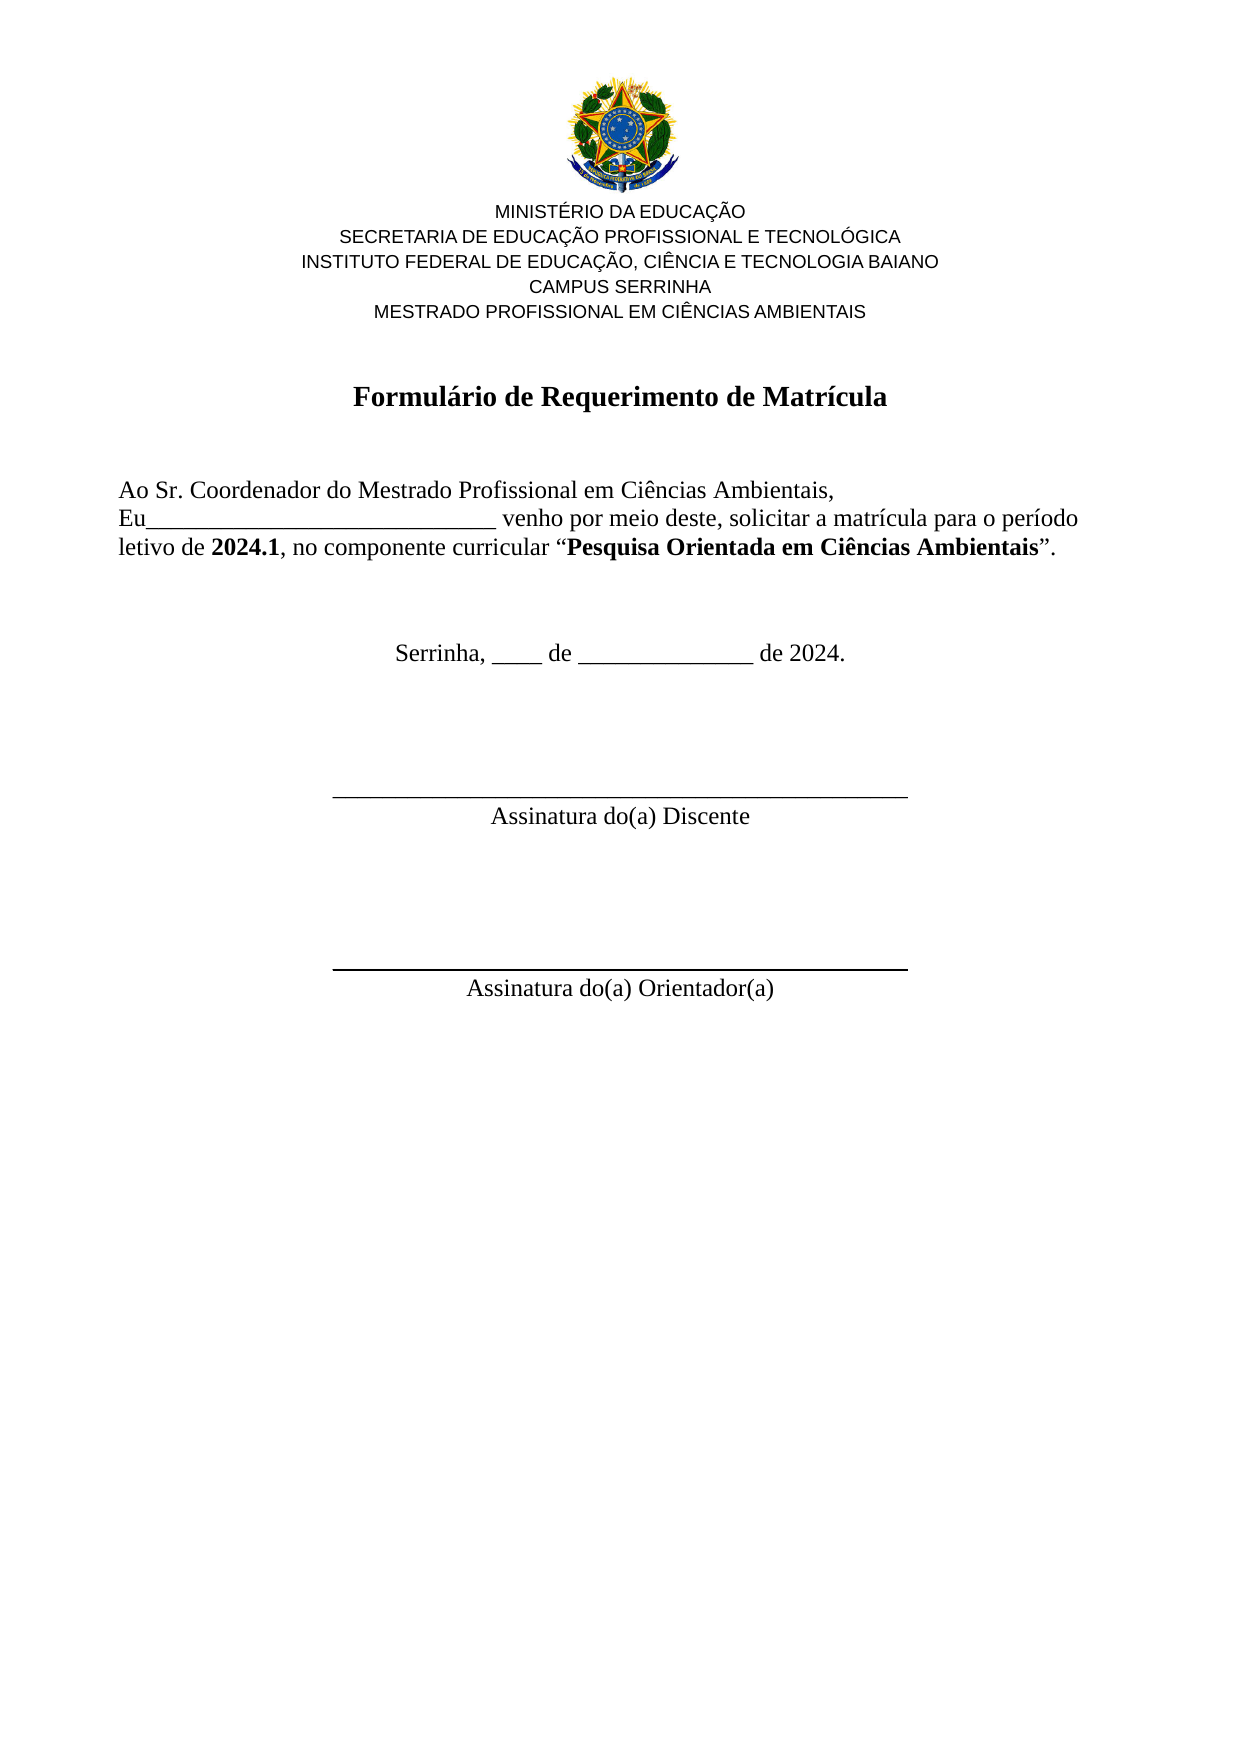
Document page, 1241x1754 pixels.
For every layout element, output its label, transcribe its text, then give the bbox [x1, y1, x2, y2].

picture [562, 73, 681, 195]
text ______________________________________________ [118, 772, 1122, 801]
subtitle Serrinha, ____ de ______________ de 2024. [118, 638, 1122, 666]
subtitle Assinatura do(a) Discente [118, 801, 1122, 829]
subtitle Formulário de Requerimento de Matrícula [118, 379, 1122, 412]
subtitle Ao Sr. Coordenador do Mestrado Profissional em Ciências Ambientais, Eu____________________________ venho por meio deste, solicitar a matrícula para o período letivo de 2024.1, no componente curricular “Pesquisa Orientada em Ciências Ambientais”. [118, 475, 1122, 561]
subtitle Assinatura do(a) Orientador(a) [118, 973, 1122, 1002]
text ______________________________________________ [118, 944, 1122, 973]
